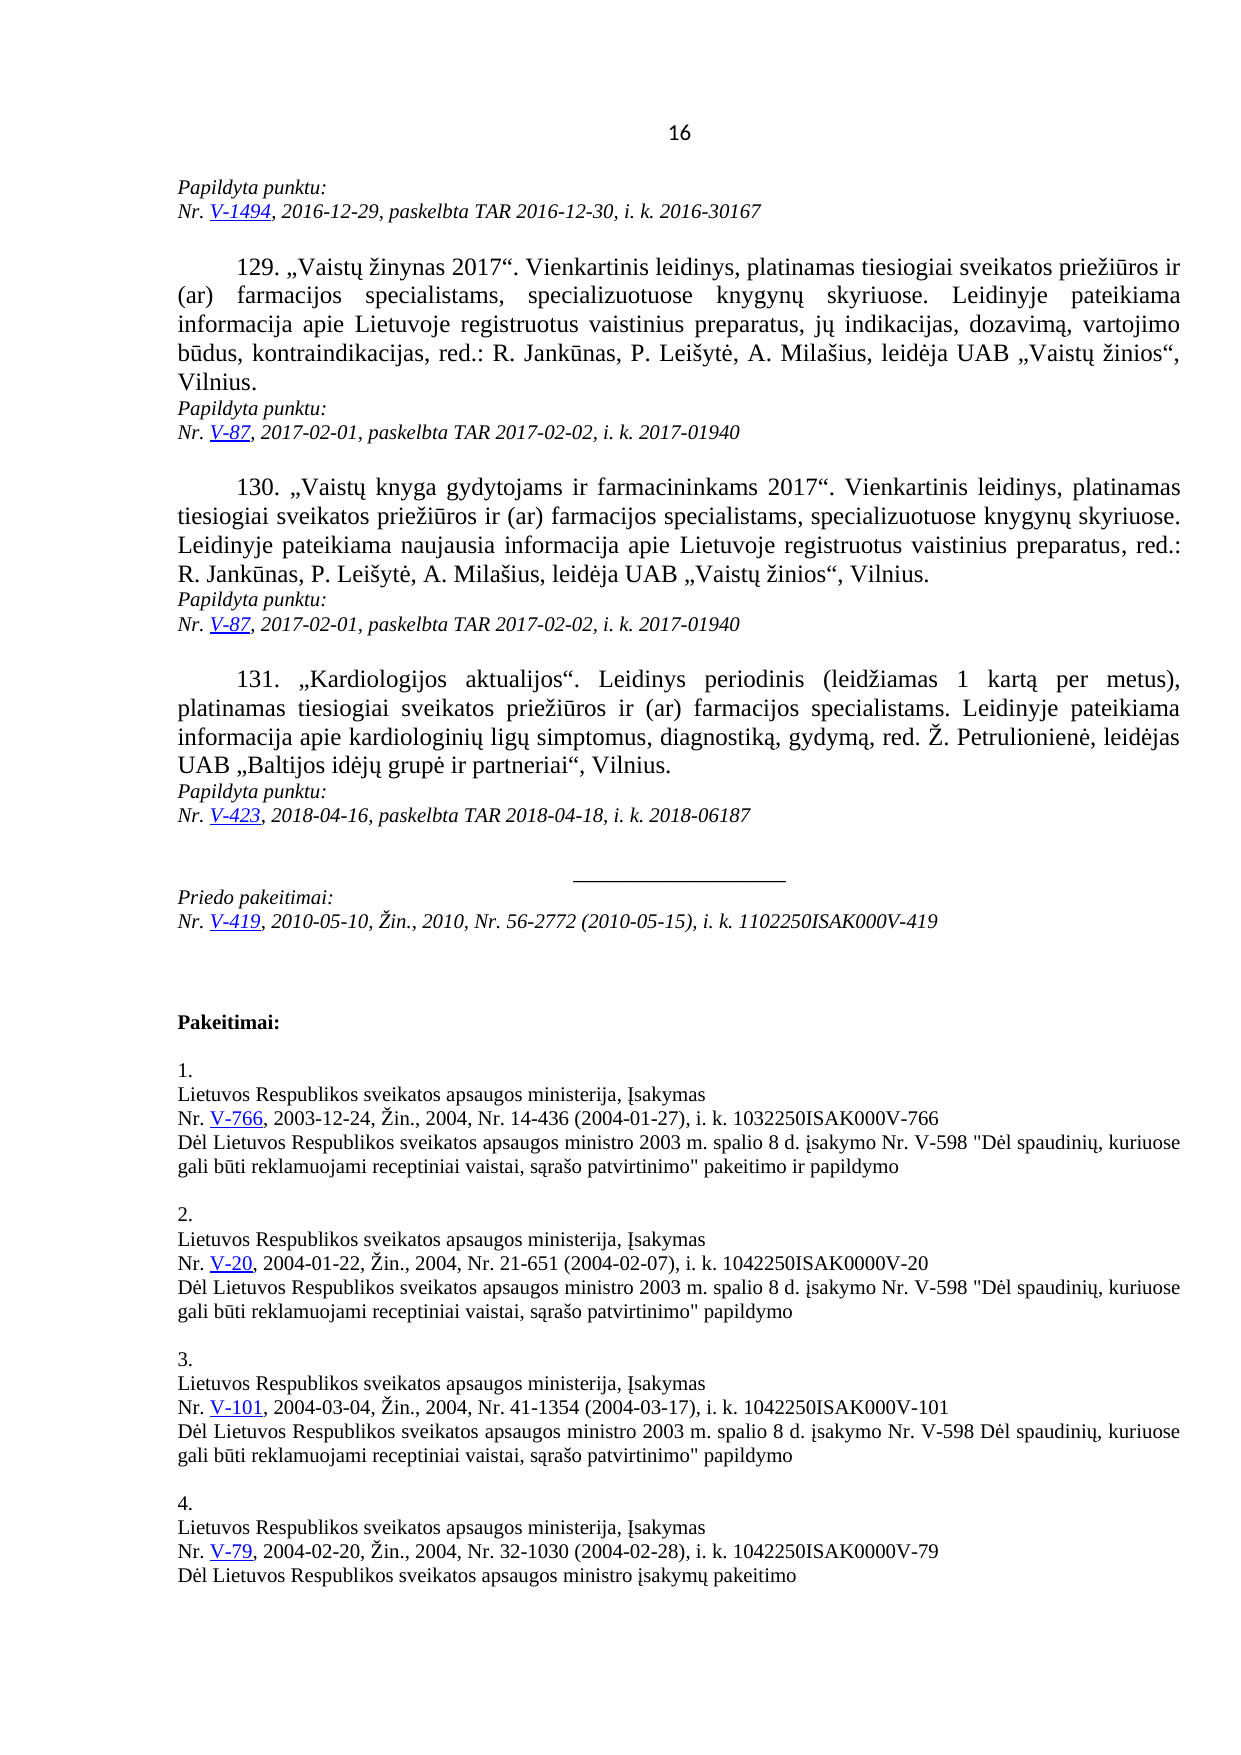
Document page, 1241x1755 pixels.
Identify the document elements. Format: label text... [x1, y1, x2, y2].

text 3. [177, 1347, 1181, 1371]
text Lietuvos Respublikos sveikatos apsaugos ministerija, Įsakymas [177, 1226, 1181, 1251]
text Papildyta punktu: [177, 175, 1181, 199]
text Nr. V-419, 2010-05-10, Žin., 2010, Nr. 56-2772 (2010-05-15), i. k. 1102250ISAK000V-419 [177, 909, 1181, 933]
text Priedo pakeitimai: [177, 885, 1181, 909]
text Dėl Lietuvos Respublikos sveikatos apsaugos ministro 2003 m. spalio 8 d. įsakymo Nr. V-598 "Dėl spaudinių, kuriuose gali būti reklamuojami receptiniai vaistai, sąrašo patvirtinimo" papildymo [177, 1274, 1181, 1323]
text Nr. V-87, 2017-02-01, paskelbta TAR 2017-02-02, i. k. 2017-01940 [177, 611, 1181, 636]
text Dėl Lietuvos Respublikos sveikatos apsaugos ministro 2003 m. spalio 8 d. įsakymo Nr. V-598 Dėl spaudinių, kuriuose gali būti reklamuojami receptiniai vaistai, sąrašo patvirtinimo" papildymo [177, 1419, 1181, 1467]
text Lietuvos Respublikos sveikatos apsaugos ministerija, Įsakymas [177, 1082, 1181, 1106]
text Papildyta punktu: [177, 779, 1181, 803]
text Dėl Lietuvos Respublikos sveikatos apsaugos ministro 2003 m. spalio 8 d. įsakymo Nr. V-598 "Dėl spaudinių, kuriuose gali būti reklamuojami receptiniai vaistai, sąrašo patvirtinimo" pakeitimo ir papildymo [177, 1130, 1181, 1178]
text Nr. V-87, 2017-02-01, paskelbta TAR 2017-02-02, i. k. 2017-01940 [177, 419, 1181, 444]
text Nr. V-423, 2018-04-16, paskelbta TAR 2018-04-18, i. k. 2018-06187 [177, 803, 1181, 827]
text Nr. V-101, 2004-03-04, Žin., 2004, Nr. 41-1354 (2004-03-17), i. k. 1042250ISAK000V-101 [177, 1395, 1181, 1419]
text Nr. V-20, 2004-01-22, Žin., 2004, Nr. 21-651 (2004-02-07), i. k. 1042250ISAK0000V-20 [177, 1251, 1181, 1274]
text 2. [177, 1202, 1181, 1226]
text 130. „Vaistų knyga gydytojams ir farmacininkams 2017“. Vienkartinis leidinys, platinamas tiesiogiai sveikatos priežiūros ir (ar) farmacijos specialistams, specializuotuose knygynų skyriuose. Leidinyje pateikiama naujausia informacija apie Lietuvoje registruotus vaistinius preparatus, red.: R. Jankūnas, P. Leišytė, A. Milašius, leidėja UAB „Vaistų žinios“, Vilnius. [177, 472, 1181, 587]
text Nr. V-1494, 2016-12-29, paskelbta TAR 2016-12-30, i. k. 2016-30167 [177, 199, 1181, 223]
text Papildyta punktu: [177, 396, 1181, 419]
text Lietuvos Respublikos sveikatos apsaugos ministerija, Įsakymas [177, 1515, 1181, 1539]
text Nr. V-766, 2003-12-24, Žin., 2004, Nr. 14-436 (2004-01-27), i. k. 1032250ISAK000V-766 [177, 1106, 1181, 1130]
text Nr. V-79, 2004-02-20, Žin., 2004, Nr. 32-1030 (2004-02-28), i. k. 1042250ISAK0000V-79 [177, 1539, 1181, 1563]
text 4. [177, 1491, 1181, 1515]
text Dėl Lietuvos Respublikos sveikatos apsaugos ministro įsakymų pakeitimo [177, 1563, 1181, 1587]
text Pakeitimai: [177, 1010, 1181, 1034]
text Lietuvos Respublikos sveikatos apsaugos ministerija, Įsakymas [177, 1371, 1181, 1395]
text 1. [177, 1058, 1181, 1082]
text 129. „Vaistų žinynas 2017“. Vienkartinis leidinys, platinamas tiesiogiai sveikatos priežiūros ir (ar) farmacijos specialistams, specializuotuose knygynų skyriuose. Leidinyje pateikiama informacija apie Lietuvoje registruotus vaistinius preparatus, jų indikacijas, dozavimą, vartojimo būdus, kontraindikacijas, red.: R. Jankūnas, P. Leišytė, A. Milašius, leidėja UAB „Vaistų žinios“, Vilnius. [177, 252, 1181, 396]
text Papildyta punktu: [177, 587, 1181, 611]
text _________________ [177, 856, 1181, 885]
text 131. „Kardiologijos aktualijos“. Leidinys periodinis (leidžiamas 1 kartą per metus), platinamas tiesiogiai sveikatos priežiūros ir (ar) farmacijos specialistams. Leidinyje pateikiama informacija apie kardiologinių ligų simptomus, diagnostiką, gydymą, red. Ž. Petrulionienė, leidėjas UAB „Baltijos idėjų grupė ir partneriai“, Vilnius. [177, 664, 1181, 779]
